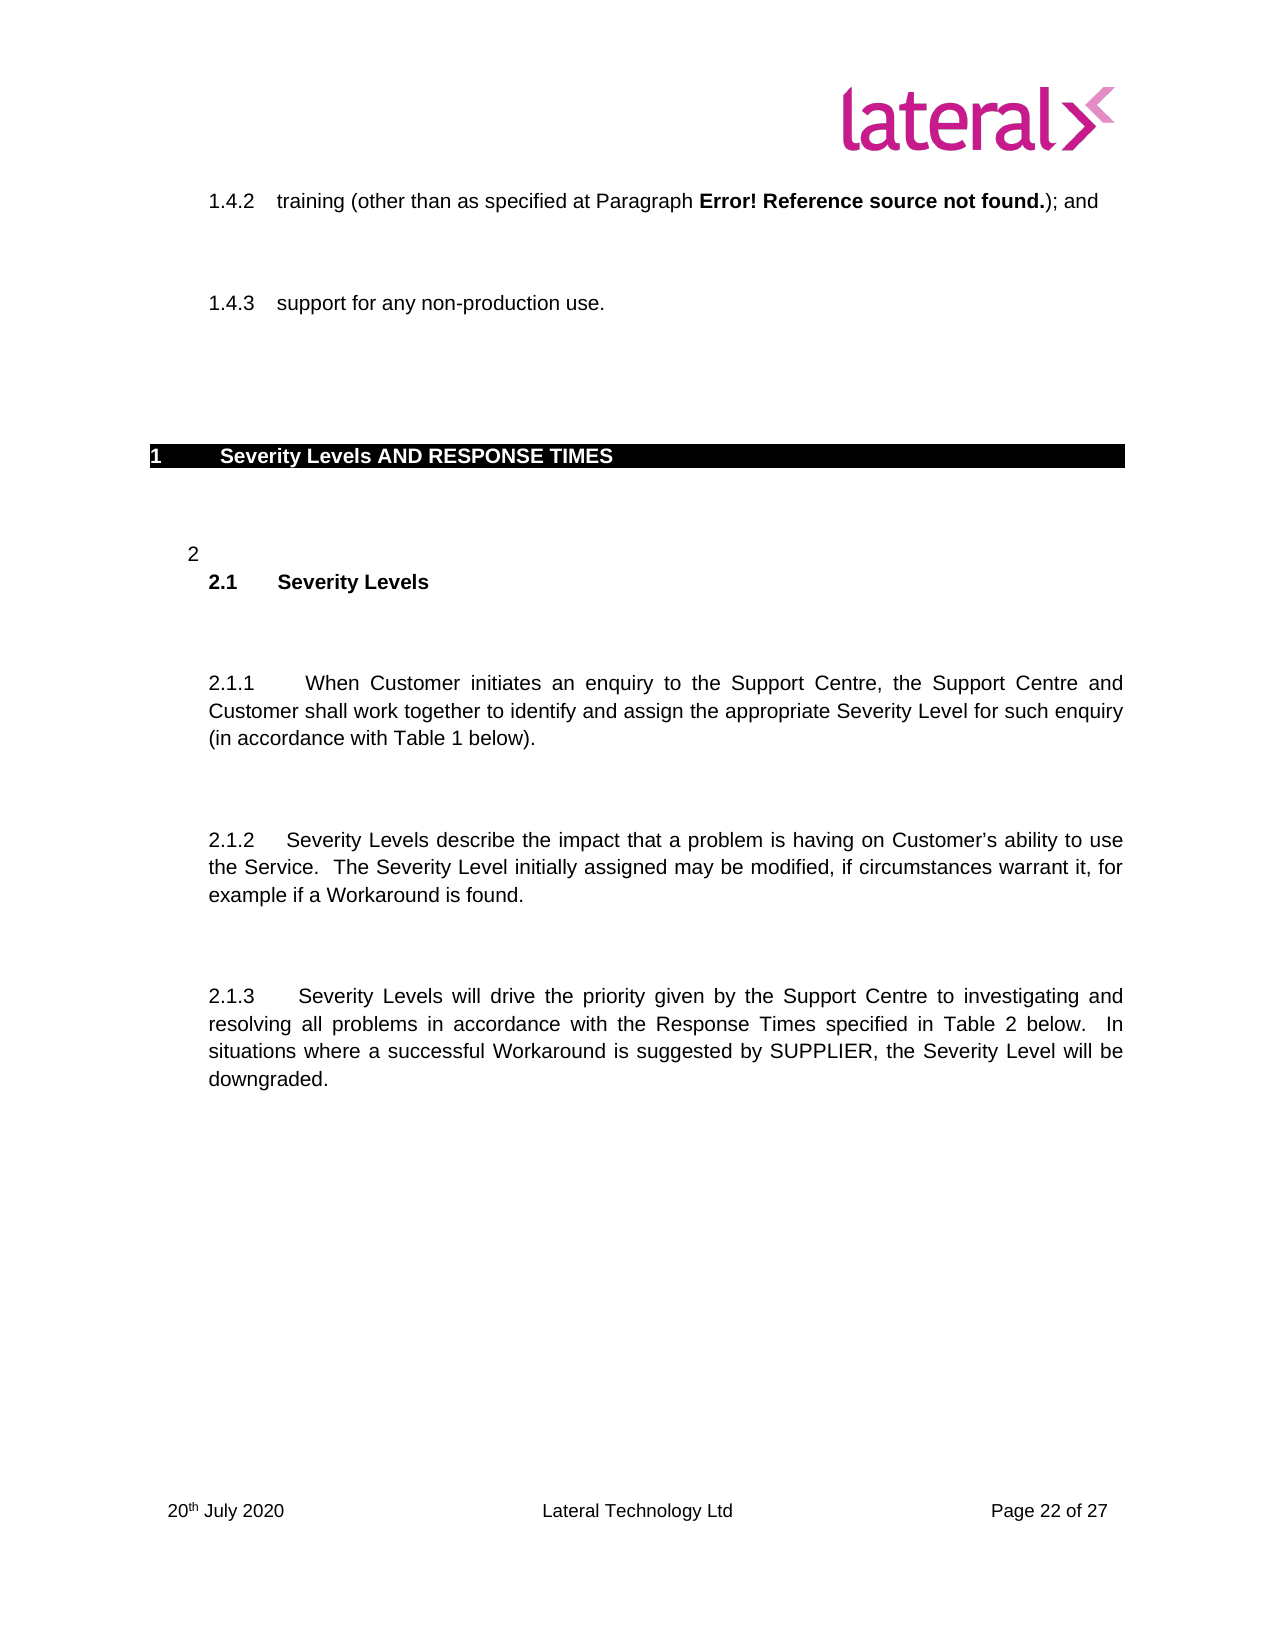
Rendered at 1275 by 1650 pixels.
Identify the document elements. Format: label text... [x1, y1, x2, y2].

text 2.1.1 When Customer initiates an enquiry to the Support Centre, the Support Centre and Customer shall work together to identify and assign the appropriate Severity Level for such enquiry (in accordance with Table 1 below). [208, 671, 1125, 750]
subtitle 1 Severity Levels AND RESPONSE TIMES [150, 444, 1125, 468]
text 1.4.2 training (other than as specified at Paragraph Error! Reference source not found.); and [208, 189, 1125, 213]
text 1.4.3 support for any non-production use. [208, 290, 1125, 314]
text 2.1 Severity Levels [208, 569, 1125, 593]
text 2 [187, 542, 1125, 566]
text 2.1.2 Severity Levels describe the impact that a problem is having on Customer’s ability to use the Service. The Severity Level initially assigned may be modified, if circumstances warrant it, for example if a Workaround is found. [208, 827, 1125, 906]
text 2.1.3 Severity Levels will drive the priority given by the Support Centre to investigating and resolving all problems in accordance with the Response Times specified in Table 2 below. In situations where a successful Workaround is suggested by SUPPLIER, the Severity Level will be downgraded. [208, 984, 1125, 1090]
